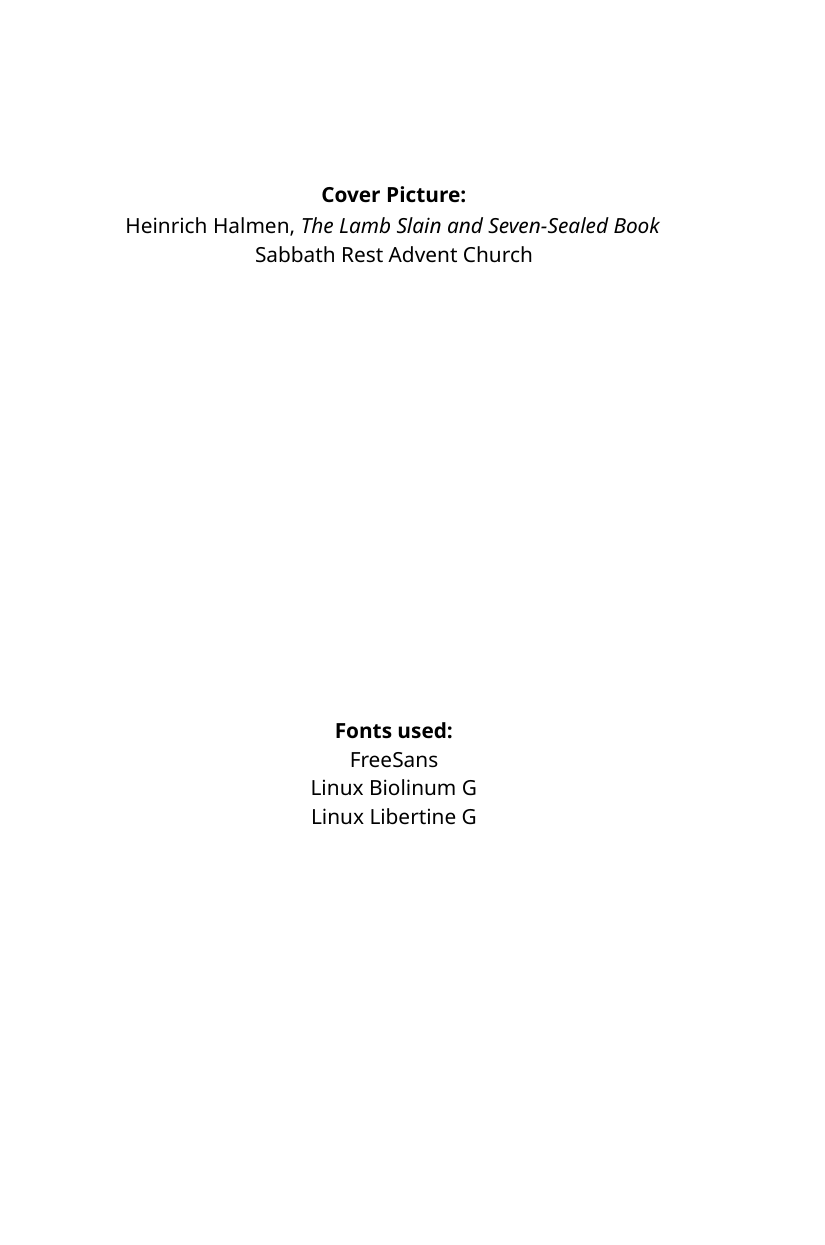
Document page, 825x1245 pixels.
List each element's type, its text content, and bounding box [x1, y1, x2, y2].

text Sabbath Rest Advent Church [112, 240, 675, 268]
text Linux Libertine G [112, 802, 675, 830]
text Heinrich Halmen, The Lamb Slain and Seven-Sealed Book [112, 211, 675, 240]
text Cover Picture: [112, 180, 675, 208]
text Fonts used: [112, 716, 675, 745]
text FreeSans [112, 745, 675, 773]
text Linux Biolinum G [112, 773, 675, 802]
